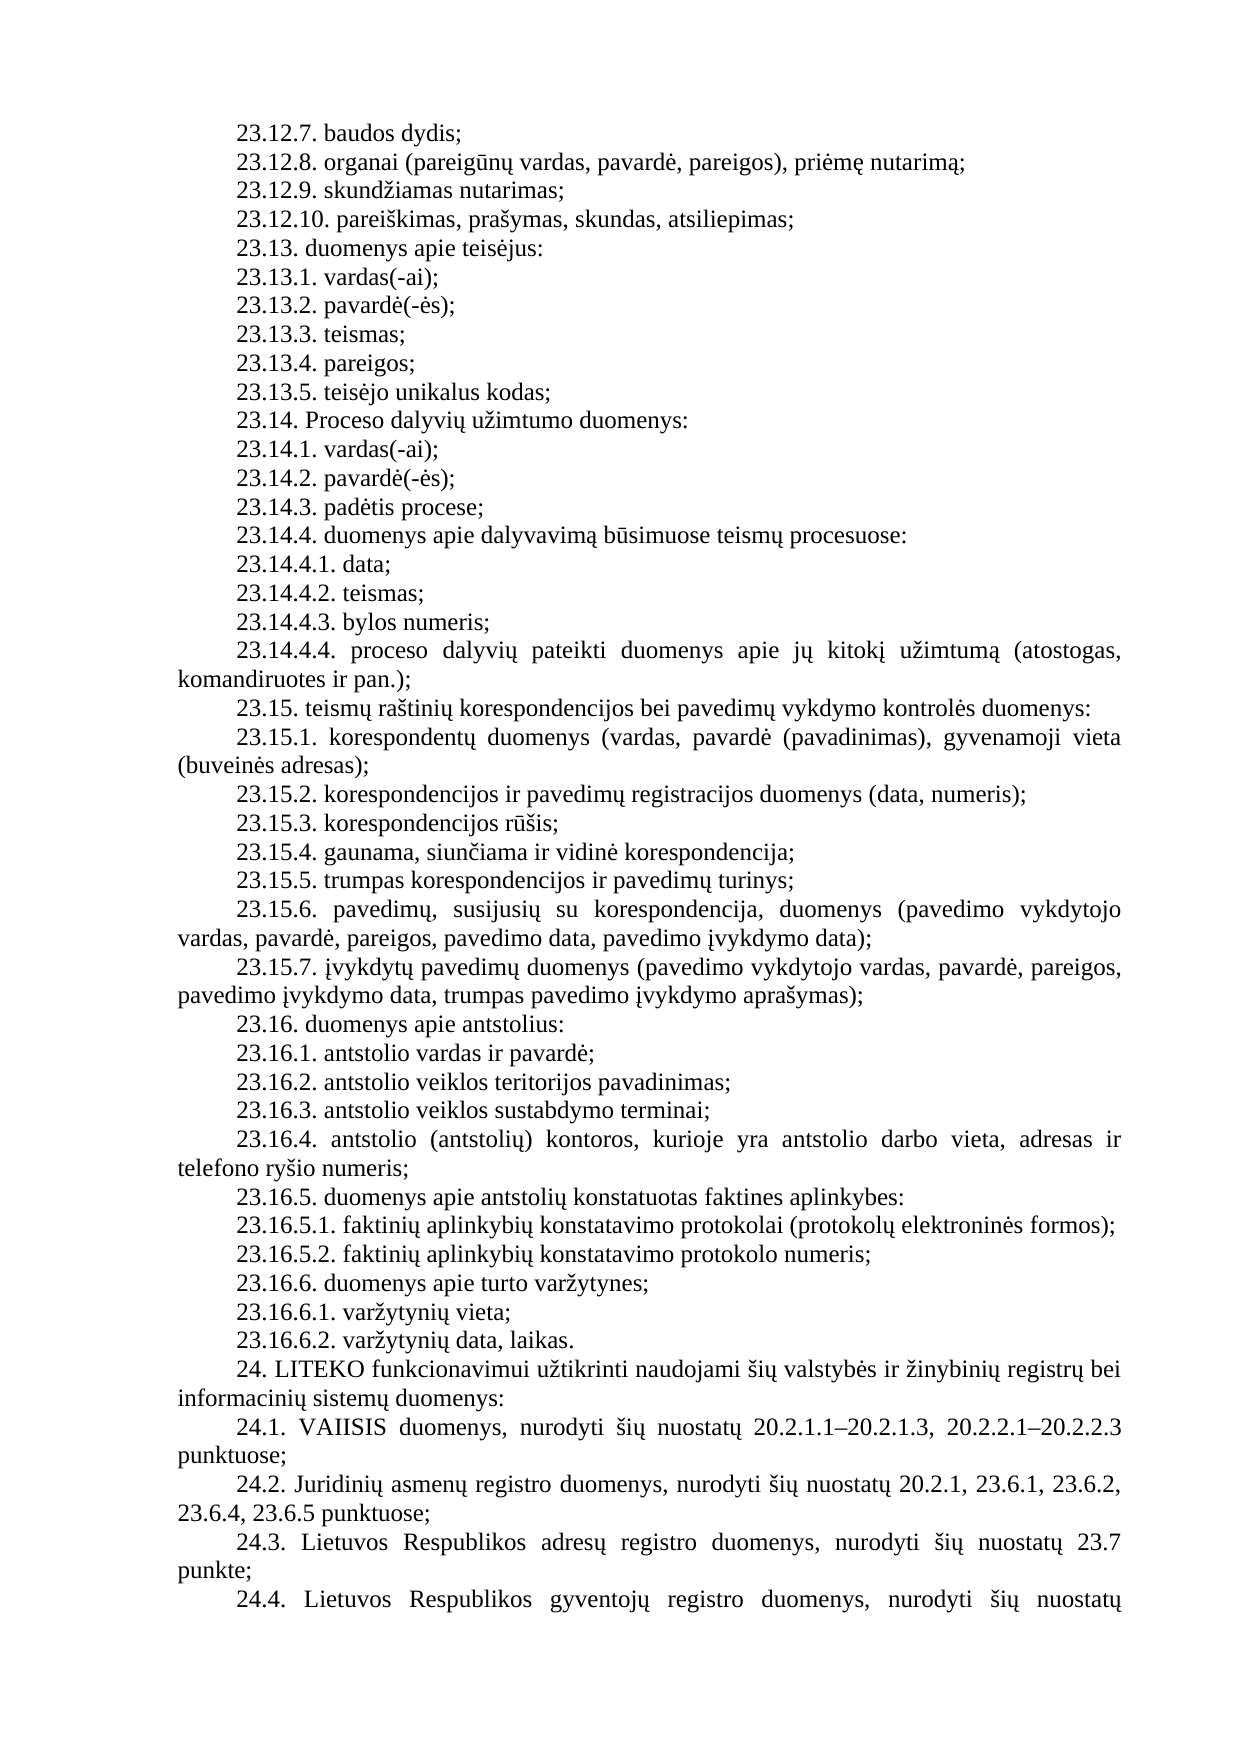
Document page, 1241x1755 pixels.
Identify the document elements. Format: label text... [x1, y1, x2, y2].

text 24.2. Juridinių asmenų registro duomenys, nurodyti šių nuostatų 20.2.1, 23.6.1, 23.6.2, 23.6.4, 23.6.5 punktuose; [177, 1469, 1122, 1527]
text 23.16.6.2. varžytynių data, laikas. [177, 1326, 1122, 1354]
text 23.15.2. korespondencijos ir pavedimų registracijos duomenys (data, numeris); [177, 779, 1122, 808]
text 23.16.6.1. varžytynių vieta; [177, 1297, 1122, 1326]
text 23.14.4. duomenys apie dalyvavimą būsimuose teismų procesuose: [177, 521, 1122, 549]
text 23.15.3. korespondencijos rūšis; [177, 808, 1122, 837]
text 23.14.4.3. bylos numeris; [177, 607, 1122, 636]
text 23.12.7. baudos dydis; [177, 118, 1122, 147]
text 23.15.7. įvykdytų pavedimų duomenys (pavedimo vykdytojo vardas, pavardė, pareigos, pavedimo įvykdymo data, trumpas pavedimo įvykdymo aprašymas); [177, 952, 1122, 1009]
text 23.13.4. pareigos; [177, 348, 1122, 377]
text 23.16.5. duomenys apie antstolių konstatuotas faktines aplinkybes: [177, 1182, 1122, 1211]
text 24.3. Lietuvos Respublikos adresų registro duomenys, nurodyti šių nuostatų 23.7 punkte; [177, 1527, 1122, 1584]
text 23.14. Proceso dalyvių užimtumo duomenys: [177, 406, 1122, 434]
text 23.14.4.4. proceso dalyvių pateikti duomenys apie jų kitokį užimtumą (atostogas, komandiruotes ir pan.); [177, 636, 1122, 693]
text 23.16. duomenys apie antstolius: [177, 1009, 1122, 1038]
text 23.16.5.2. faktinių aplinkybių konstatavimo protokolo numeris; [177, 1239, 1122, 1268]
text 23.16.2. antstolio veiklos teritorijos pavadinimas; [177, 1067, 1122, 1096]
text 23.16.1. antstolio vardas ir pavardė; [177, 1038, 1122, 1067]
text 23.16.4. antstolio (antstolių) kontoros, kurioje yra antstolio darbo vieta, adresas ir telefono ryšio numeris; [177, 1124, 1122, 1182]
text 24.4. Lietuvos Respublikos gyventojų registro duomenys, nurodyti šių nuostatų [177, 1584, 1122, 1613]
text 23.14.4.1. data; [177, 549, 1122, 578]
text 23.14.3. padėtis procese; [177, 492, 1122, 521]
text 23.16.5.1. faktinių aplinkybių konstatavimo protokolai (protokolų elektroninės formos); [177, 1211, 1122, 1239]
text 23.15.6. pavedimų, susijusių su korespondencija, duomenys (pavedimo vykdytojo vardas, pavardė, pareigos, pavedimo data, pavedimo įvykdymo data); [177, 894, 1122, 952]
text 24. LITEKO funkcionavimui užtikrinti naudojami šių valstybės ir žinybinių registrų bei informacinių sistemų duomenys: [177, 1354, 1122, 1412]
text 23.14.1. vardas(-ai); [177, 434, 1122, 463]
text 23.12.10. pareiškimas, prašymas, skundas, atsiliepimas; [177, 204, 1122, 233]
text 23.15. teismų raštinių korespondencijos bei pavedimų vykdymo kontrolės duomenys: [177, 693, 1122, 722]
text 23.14.2. pavardė(-ės); [177, 463, 1122, 492]
text 23.12.8. organai (pareigūnų vardas, pavardė, pareigos), priėmę nutarimą; [177, 147, 1122, 176]
text 23.15.1. korespondentų duomenys (vardas, pavardė (pavadinimas), gyvenamoji vieta (buveinės adresas); [177, 722, 1122, 779]
text 23.13.2. pavardė(-ės); [177, 291, 1122, 319]
text 23.13.3. teismas; [177, 319, 1122, 348]
text 23.15.5. trumpas korespondencijos ir pavedimų turinys; [177, 866, 1122, 894]
text 23.12.9. skundžiamas nutarimas; [177, 176, 1122, 204]
text 23.14.4.2. teismas; [177, 578, 1122, 607]
text 23.13. duomenys apie teisėjus: [177, 233, 1122, 262]
text 23.16.6. duomenys apie turto varžytynes; [177, 1268, 1122, 1297]
text 24.1. VAIISIS duomenys, nurodyti šių nuostatų 20.2.1.1–20.2.1.3, 20.2.2.1–20.2.2.3 punktuose; [177, 1412, 1122, 1469]
text 23.13.5. teisėjo unikalus kodas; [177, 377, 1122, 406]
text 23.15.4. gaunama, siunčiama ir vidinė korespondencija; [177, 837, 1122, 866]
text 23.13.1. vardas(-ai); [177, 262, 1122, 291]
text 23.16.3. antstolio veiklos sustabdymo terminai; [177, 1096, 1122, 1124]
